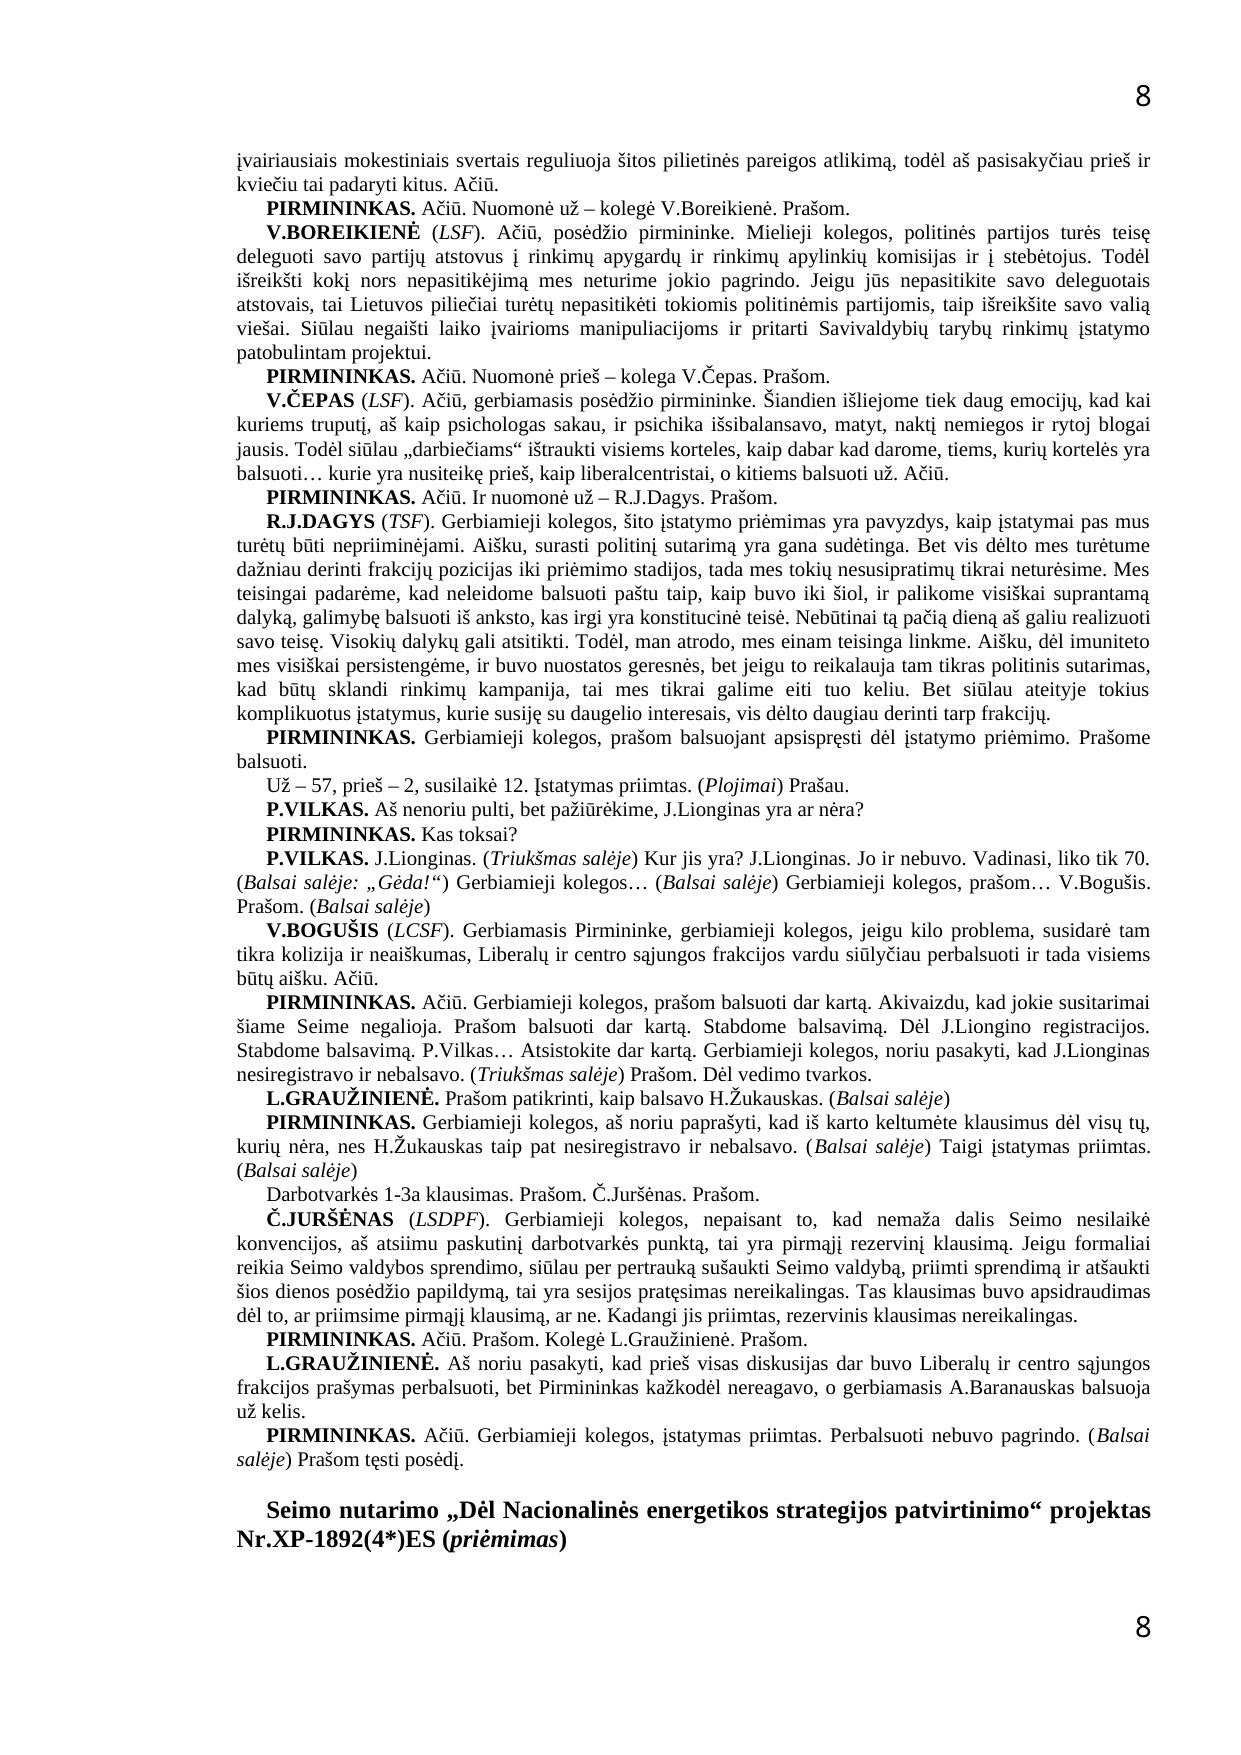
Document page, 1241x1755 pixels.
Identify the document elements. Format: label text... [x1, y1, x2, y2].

text Seimo nutarimo „Dėl Nacionalinės energetikos strategijos patvirtinimo“ projektas Nr.XP-1892(4*)ES (priėmimas) [236, 1495, 1152, 1553]
text Č.JURŠĖNAS (LSDPF). Gerbiamieji kolegos, nepaisant to, kad nemaža dalis Seimo nesilaikė konvencijos, aš atsiimu paskutinį darbotvarkės punktą, tai yra pirmąjį rezervinį klausimą. Jeigu formaliai reikia Seimo valdybos sprendimo, siūlau per pertrauką sušaukti Seimo valdybą, priimti sprendimą ir atšaukti šios dienos posėdžio papildymą, tai yra sesijos pratęsimas nereikalingas. Tas klausimas buvo apsidraudimas dėl to, ar priimsime pirmąjį klausimą, ar ne. Kadangi jis priimtas, rezervinis klausimas nereikalingas. [236, 1206, 1152, 1327]
text R.J.DAGYS (TSF). Gerbiamieji kolegos, šito įstatymo priėmimas yra pavyzdys, kaip įstatymai pas mus turėtų būti nepriiminėjami. Aišku, surasti politinį sutarimą yra gana sudėtinga. Bet vis dėlto mes turėtume dažniau derinti frakcijų pozicijas iki priėmimo stadijos, tada mes tokių nesusipratimų tikrai neturėsime. Mes teisingai padarėme, kad neleidome balsuoti paštu taip, kaip buvo iki šiol, ir palikome visiškai suprantamą dalyką, galimybę balsuoti iš anksto, kas irgi yra konstitucinė teisė. Nebūtinai tą pačią dieną aš galiu realizuoti savo teisę. Visokių dalykų gali atsitikti. Todėl, man atrodo, mes einam teisinga linkme. Aišku, dėl imuniteto mes visiškai persistengėme, ir buvo nuostatos geresnės, bet jeigu to reikalauja tam tikras politinis sutarimas, kad būtų sklandi rinkimų kampanija, tai mes tikrai galime eiti tuo keliu. Bet siūlau ateityje tokius komplikuotus įstatymus, kurie susiję su daugelio interesais, vis dėlto daugiau derinti tarp frakcijų. [236, 509, 1152, 725]
text PIRMININKAS. Kas toksai? [236, 821, 1152, 846]
text įvairiausiais mokestiniais svertais reguliuoja šitos pilietinės pareigos atlikimą, todėl aš pasisakyčiau prieš ir kviečiu tai padaryti kitus. Ačiū. [236, 148, 1152, 196]
text V.BOGUŠIS (LCSF). Gerbiamasis Pirmininke, gerbiamieji kolegos, jeigu kilo problema, susidarė tam tikra kolizija ir neaiškumas, Liberalų ir centro sąjungos frakcijos vardu siūlyčiau perbalsuoti ir tada visiems būtų aišku. Ačiū. [236, 918, 1152, 990]
text PIRMININKAS. Gerbiamieji kolegos, aš noriu paprašyti, kad iš karto keltumėte klausimus dėl visų tų, kurių nėra, nes H.Žukauskas taip pat nesiregistravo ir nebalsavo. (Balsai salėje) Taigi įstatymas priimtas. (Balsai salėje) [236, 1110, 1152, 1182]
text Už – 57, prieš – 2, susilaikė 12. Įstatymas priimtas. (Plojimai) Prašau. [236, 773, 1152, 797]
text V.BOREIKIENĖ (LSF). Ačiū, posėdžio pirmininke. Mielieji kolegos, politinės partijos turės teisę deleguoti savo partijų atstovus į rinkimų apygardų ir rinkimų apylinkių komisijas ir į stebėtojus. Todėl išreikšti kokį nors nepasitikėjimą mes neturime jokio pagrindo. Jeigu jūs nepasitikite savo deleguotais atstovais, tai Lietuvos piliečiai turėtų nepasitikėti tokiomis politinėmis partijomis, taip išreikšite savo valią viešai. Siūlau negaišti laiko įvairioms manipuliacijoms ir pritarti Savivaldybių tarybų rinkimų įstatymo patobulintam projektui. [236, 220, 1152, 364]
text PIRMININKAS. Ačiū. Ir nuomonė už – R.J.Dagys. Prašom. [236, 484, 1152, 509]
text V.ČEPAS (LSF). Ačiū, gerbiamasis posėdžio pirmininke. Šiandien išliejome tiek daug emocijų, kad kai kuriems truputį, aš kaip psichologas sakau, ir psichika išsibalansavo, matyt, naktį nemiegos ir rytoj blogai jausis. Todėl siūlau „darbiečiams“ ištraukti visiems korteles, kaip dabar kad darome, tiems, kurių kortelės yra balsuoti… kurie yra nusiteikę prieš, kaip liberalcentristai, o kitiems balsuoti už. Ačiū. [236, 388, 1152, 484]
text PIRMININKAS. Ačiū. Gerbiamieji kolegos, prašom balsuoti dar kartą. Akivaizdu, kad jokie susitarimai šiame Seime negalioja. Prašom balsuoti dar kartą. Stabdome balsavimą. Dėl J.Liongino registracijos. Stabdome balsavimą. P.Vilkas… Atsistokite dar kartą. Gerbiamieji kolegos, noriu pasakyti, kad J.Lionginas nesiregistravo ir nebalsavo. (Triukšmas salėje) Prašom. Dėl vedimo tvarkos. [236, 990, 1152, 1086]
text PIRMININKAS. Ačiū. Nuomonė prieš – kolega V.Čepas. Prašom. [236, 364, 1152, 388]
text PIRMININKAS. Ačiū. Nuomonė už – kolegė V.Boreikienė. Prašom. [236, 196, 1152, 220]
text PIRMININKAS. Gerbiamieji kolegos, prašom balsuojant apsispręsti dėl įstatymo priėmimo. Prašome balsuoti. [236, 725, 1152, 773]
text L.GRAUŽINIENĖ. Aš noriu pasakyti, kad prieš visas diskusijas dar buvo Liberalų ir centro sąjungos frakcijos prašymas perbalsuoti, bet Pirmininkas kažkodėl nereagavo, o gerbiamasis A.Baranauskas balsuoja už kelis. [236, 1351, 1152, 1423]
text L.GRAUŽINIENĖ. Prašom patikrinti, kaip balsavo H.Žukauskas. (Balsai salėje) [236, 1086, 1152, 1110]
text PIRMININKAS. Ačiū. Prašom. Kolegė L.Graužinienė. Prašom. [236, 1327, 1152, 1351]
text P.VILKAS. J.Lionginas. (Triukšmas salėje) Kur jis yra? J.Lionginas. Jo ir nebuvo. Vadinasi, liko tik 70. (Balsai salėje: „Gėda!“) Gerbiamieji kolegos… (Balsai salėje) Gerbiamieji kolegos, prašom… V.Bogušis. Prašom. (Balsai salėje) [236, 846, 1152, 918]
text Darbotvarkės 1-3a klausimas. Prašom. Č.Juršėnas. Prašom. [236, 1182, 1152, 1206]
text P.VILKAS. Aš nenoriu pulti, bet pažiūrėkime, J.Lionginas yra ar nėra? [236, 797, 1152, 821]
text PIRMININKAS. Ačiū. Gerbiamieji kolegos, įstatymas priimtas. Perbalsuoti nebuvo pagrindo. (Balsai salėje) Prašom tęsti posėdį. [236, 1423, 1152, 1471]
